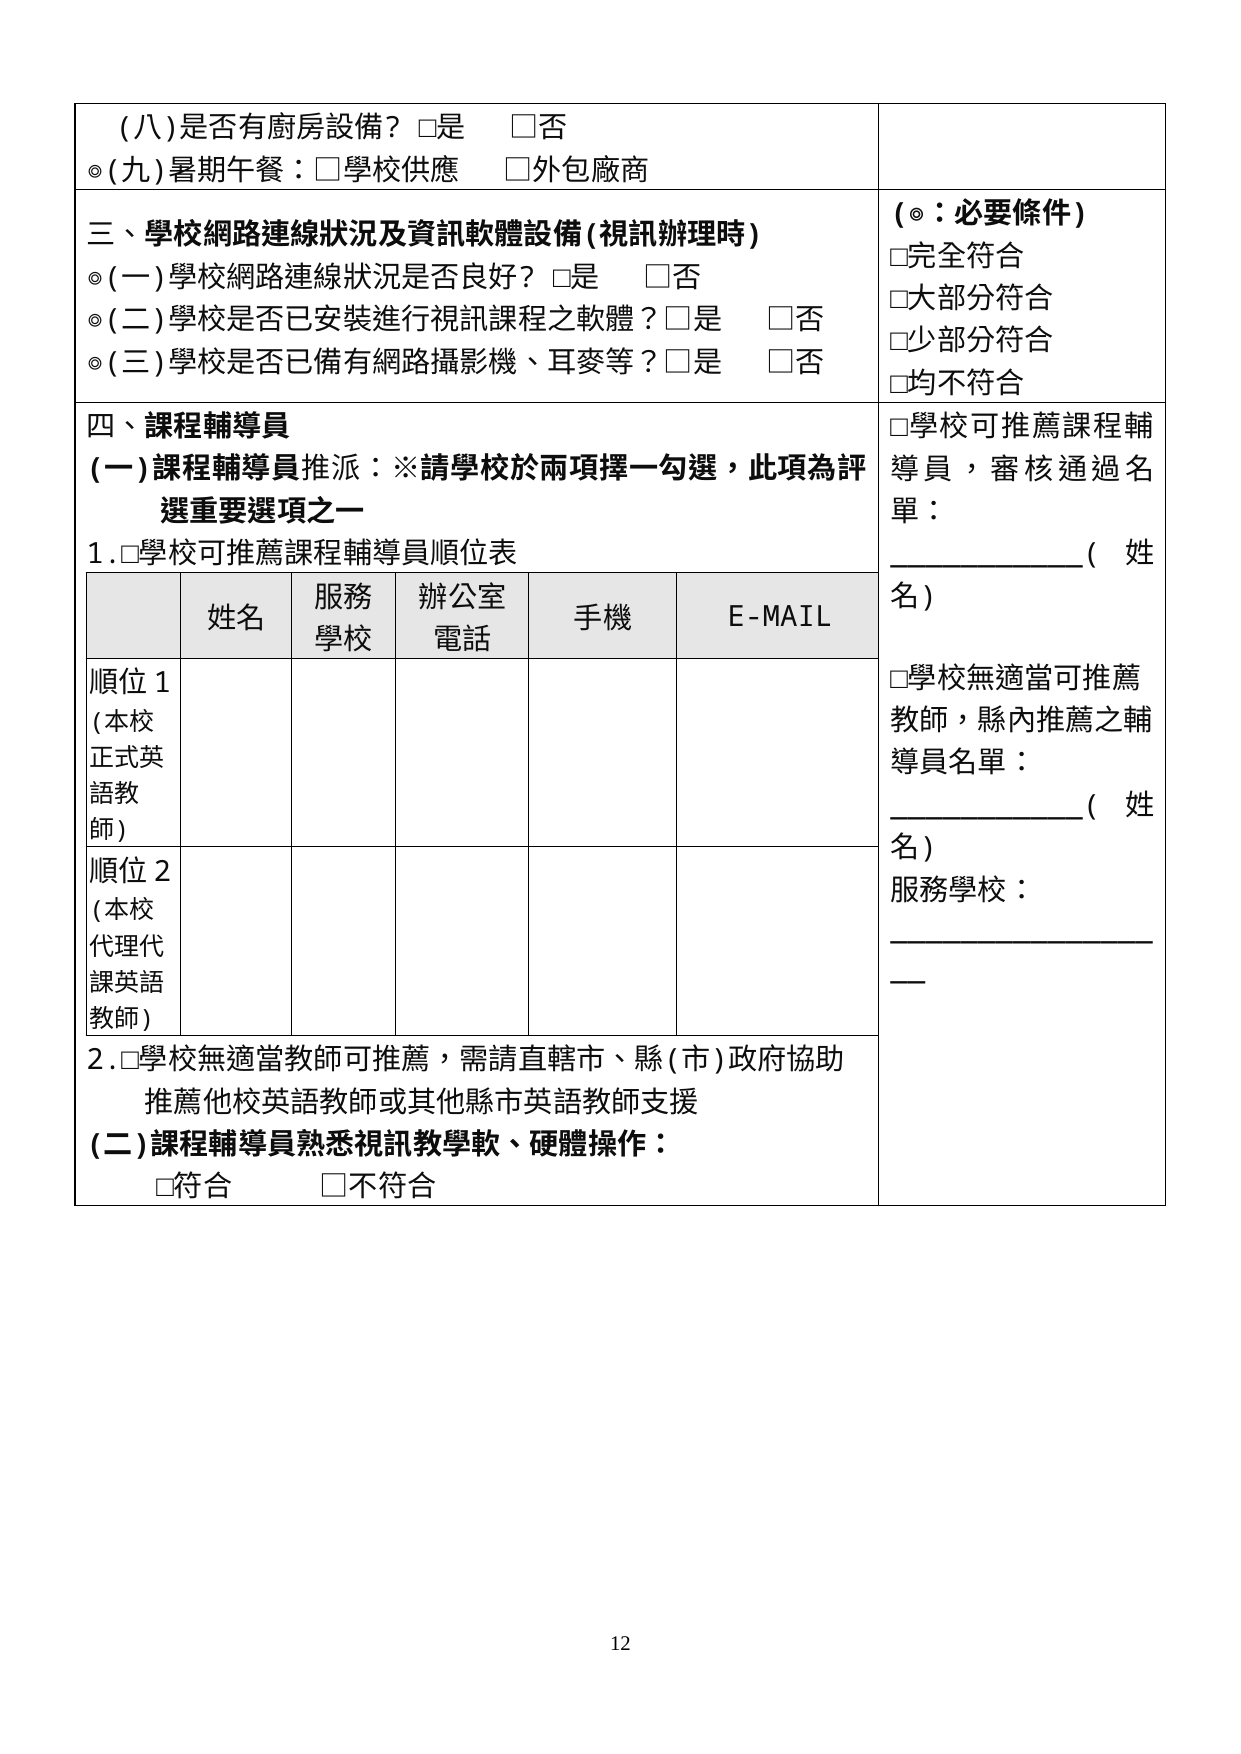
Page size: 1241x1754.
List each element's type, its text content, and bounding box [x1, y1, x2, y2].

table_cell □學校可推薦課程輔導員，審核通過名單： ___________(姓名) □學校無適當可推薦教師，縣內推薦之輔導員名單： ___________(姓名) 服務學校： _________________ [879, 403, 1165, 1205]
table_cell (◎：必要條件) □完全符合 □大部分符合 □少部分符合 □均不符合 [879, 190, 1165, 402]
table_cell [181, 847, 291, 1035]
table_cell [396, 847, 528, 1035]
table_cell [677, 847, 878, 1035]
table_header E-MAIL [677, 573, 878, 658]
table_cell 三、學校網路連線狀況及資訊軟體設備(視訊辦理時) ◎(一)學校網路連線狀況是否良好? □是 □否 ◎(二)學校是否已安裝進行視訊課程之軟體？□是 □否 ◎(三)學校是否已備有網路攝影機、耳麥等？□是 □否 [76, 190, 878, 402]
table_header 辦公室 電話 [396, 573, 528, 658]
table_cell [292, 847, 395, 1035]
table_cell (八)是否有廚房設備? □是 □否 ◎(九)暑期午餐：□學校供應 □外包廠商 [76, 104, 878, 189]
table_header 姓名 [181, 573, 291, 658]
table_cell [529, 847, 676, 1035]
table_cell [396, 659, 528, 846]
table_cell 順位1 (本校正式英語教師) [87, 659, 180, 846]
table_cell 四、課程輔導員 (一)課程輔導員推派：※請學校於兩項擇一勾選，此項為評選重要選項之一 1.□學校可推薦課程輔導員順位表 2.□學校無適當教師可推薦，需請直轄市、縣(市)政府協助推薦他校英語教師或其他縣市英語教師支援 (二)課程輔導員熟悉視訊教學軟、硬體操作： □符合 □不符合 [76, 403, 878, 1205]
table_header 服務 學校 [292, 573, 395, 658]
table_cell [529, 659, 676, 846]
table_cell [292, 659, 395, 846]
table_cell [677, 659, 878, 846]
table_header [87, 573, 180, 658]
table_cell [181, 659, 291, 846]
table_cell 順位2 (本校代理代課英語教師) [87, 847, 180, 1035]
table_cell [879, 104, 1165, 189]
table_header 手機 [529, 573, 676, 658]
